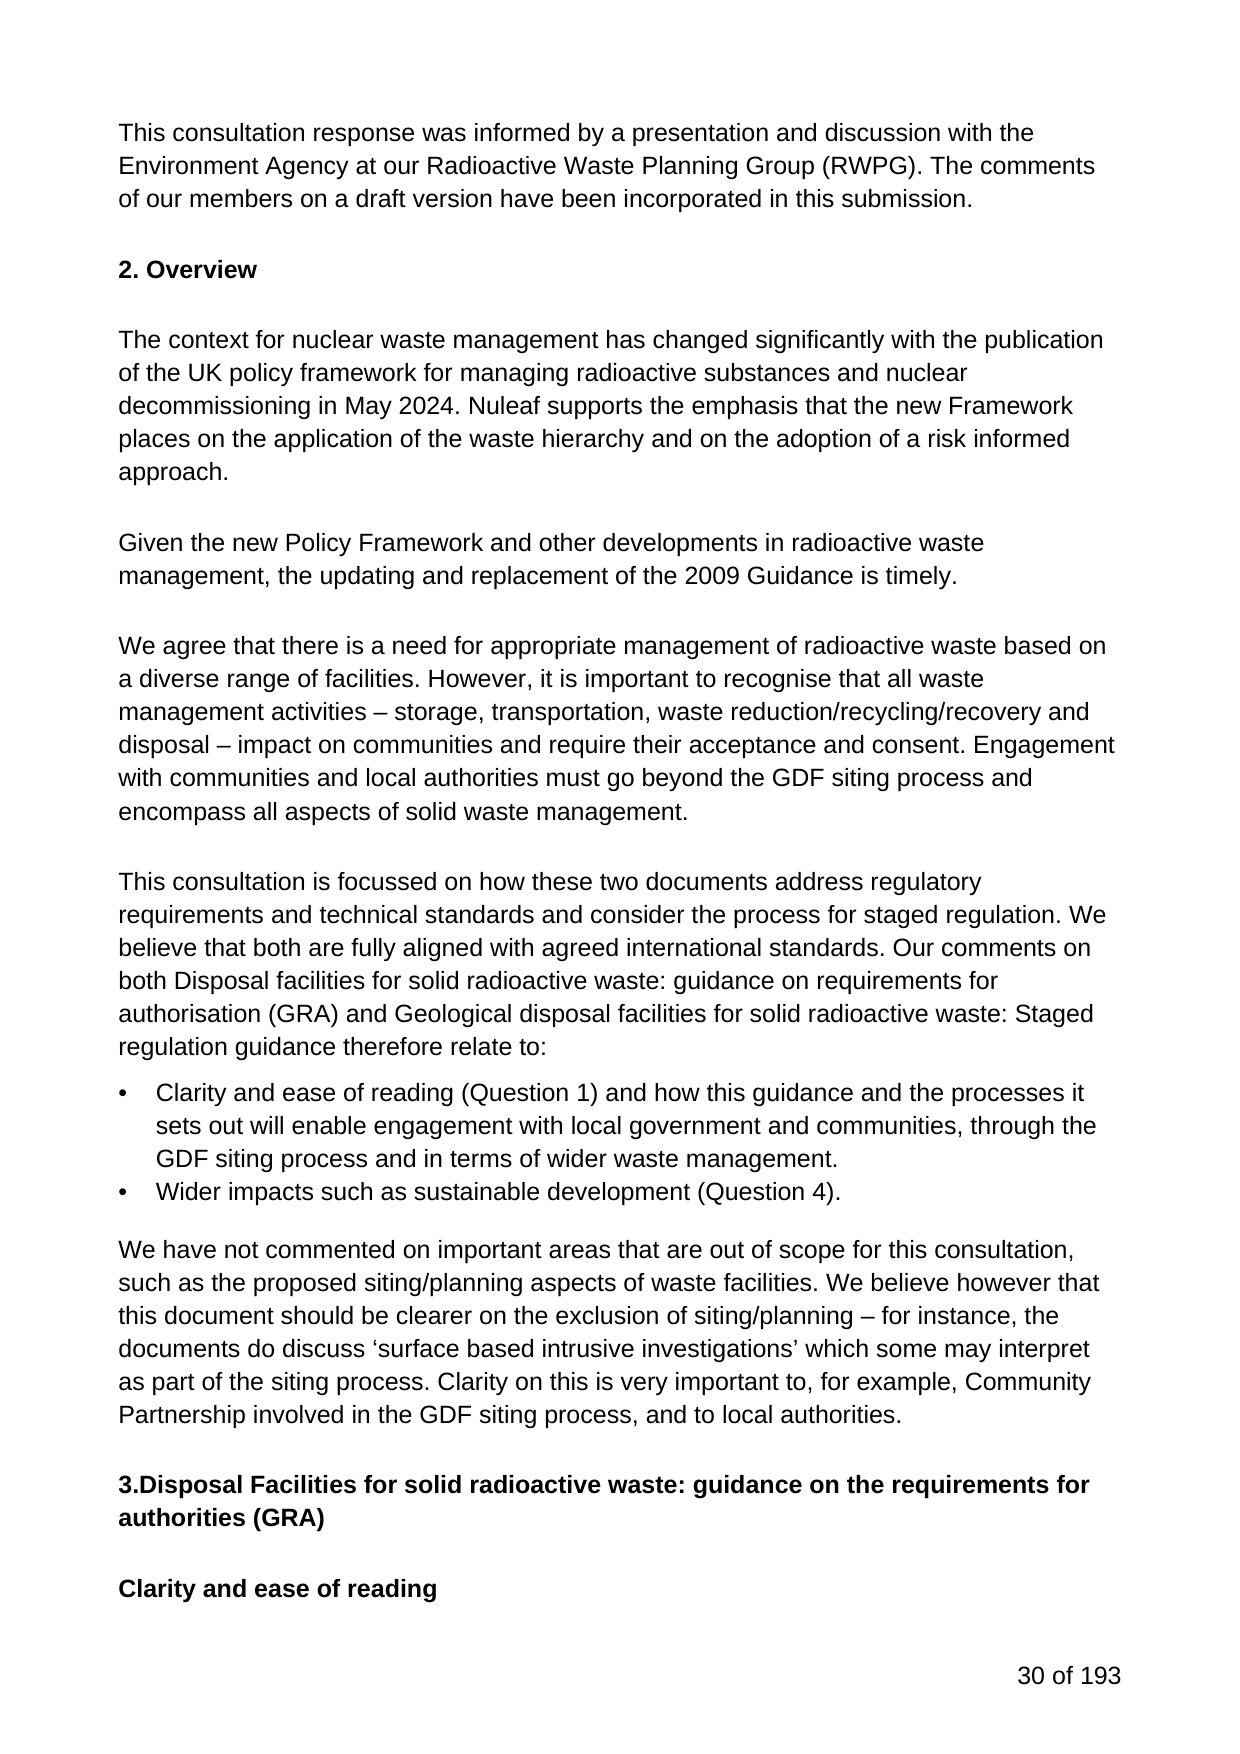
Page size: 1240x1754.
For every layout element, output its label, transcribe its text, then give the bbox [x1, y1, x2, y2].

list Wider impacts such as sustainable development (Question 4). [118, 1177, 1121, 1205]
text The context for nuclear waste management has changed significantly with the publication of the UK policy framework for managing radioactive substances and nuclear decommissioning in May 2024. Nuleaf supports the emphasis that the new Framework places on the application of the waste hierarchy and on the adoption of a risk informed approach. [118, 325, 1121, 486]
text 2. Overview [118, 255, 1121, 283]
list Clarity and ease of reading (Question 1) and how this guidance and the processes it sets out will enable engagement with local government and communities, through the GDF siting process and in terms of wider waste management. [118, 1078, 1121, 1172]
text Clarity and ease of reading [118, 1574, 1121, 1603]
text Given the new Policy Framework and other developments in radioactive waste management, the updating and replacement of the 2009 Guidance is timely. [118, 528, 1121, 589]
text We agree that there is a need for appropriate management of radioactive waste based on a diverse range of facilities. However, it is important to recognise that all waste management activities – storage, transportation, waste reduction/recycling/recovery and disposal – impact on communities and require their acceptance and consent. Engagement with communities and local authorities must go beyond the GDF siting process and encompass all aspects of solid waste management. [118, 631, 1121, 825]
text 3.Disposal Facilities for solid radioactive waste: guidance on the requirements for authorities (GRA) [118, 1470, 1121, 1532]
text We have not commented on important areas that are out of scope for this consultation, such as the proposed siting/planning aspects of waste facilities. We believe however that this document should be clearer on the exclusion of siting/planning – for instance, the documents do discuss ‘surface based intrusive investigations’ which some may interpret as part of the siting process. Clarity on this is very important to, for example, Community Partnership involved in the GDF siting process, and to local authorities. [118, 1235, 1121, 1428]
text This consultation is focussed on how these two documents address regulatory requirements and technical standards and consider the process for staged regulation. We believe that both are fully aligned with agreed international standards. Our comments on both Disposal facilities for solid radioactive waste: guidance on requirements for authorisation (GRA) and Geological disposal facilities for solid radioactive waste: Staged regulation guidance therefore relate to: [118, 867, 1121, 1061]
text This consultation response was informed by a presentation and discussion with the Environment Agency at our Radioactive Waste Planning Group (RWPG). The comments of our members on a draft version have been incorporated in this submission. [118, 118, 1121, 213]
